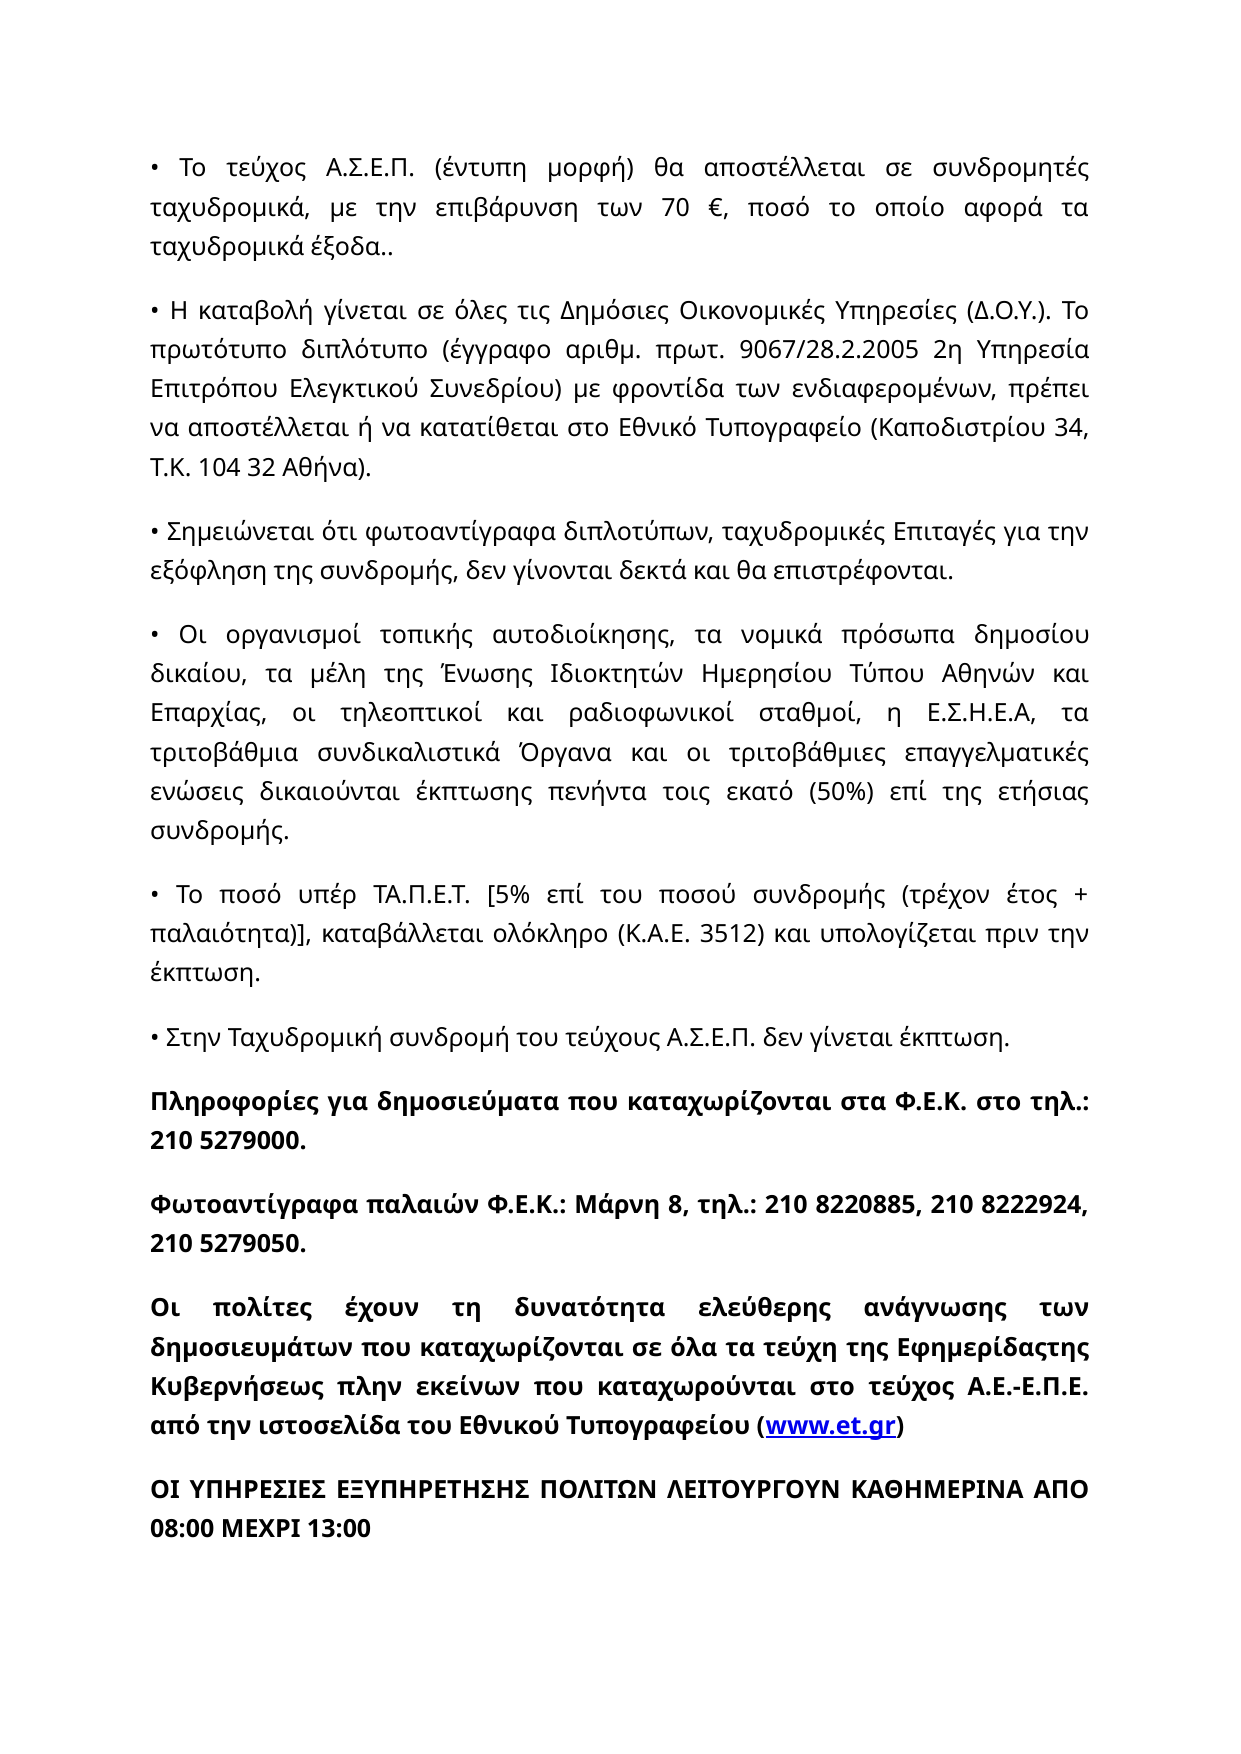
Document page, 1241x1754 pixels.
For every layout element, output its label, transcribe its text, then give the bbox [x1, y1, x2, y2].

text Φωτοαντίγραφα παλαιών Φ.Ε.Κ.: Μάρνη 8, τηλ.: 210 8220885, 210 8222924, 210 5279050. [150, 1187, 1090, 1260]
text • Το ποσό υπέρ ΤΑ.Π.Ε.Τ. [5% επί του ποσού συνδρομής (τρέχον έτος + παλαιότητα)], καταβάλλεται ολόκληρο (Κ.Α.Ε. 3512) και υπολογίζεται πριν την έκπτωση. [150, 877, 1090, 989]
text Οι πολίτες έχουν τη δυνατότητα ελεύθερης ανάγνωσης των δημοσιευμάτων που καταχωρίζονται σε όλα τα τεύχη της Εφημερίδαςτης Κυβερνήσεως πλην εκείνων που καταχωρούνται στο τεύχος Α.Ε.-Ε.Π.Ε. από την ιστοσελίδα του Εθνικού Τυπογραφείου (www.et.gr) [150, 1290, 1090, 1442]
text • Η καταβολή γίνεται σε όλες τις Δημόσιες Οικονομικές Υπηρεσίες (Δ.Ο.Υ.). Το πρωτότυπο διπλότυπο (έγγραφο αριθμ. πρωτ. 9067/28.2.2005 2η Υπηρεσία Επιτρόπου Ελεγκτικού Συνεδρίου) με φροντίδα των ενδιαφερομένων, πρέπει να αποστέλλεται ή να κατατίθεται στο Εθνικό Τυπογραφείο (Καποδιστρίου 34, Τ.Κ. 104 32 Αθήνα). [150, 292, 1090, 483]
text • Οι οργανισμοί τοπικής αυτοδιοίκησης, τα νομικά πρόσωπα δημοσίου δικαίου, τα μέλη της Ένωσης Ιδιοκτητών Ημερησίου Τύπου Αθηνών και Επαρχίας, οι τηλεοπτικοί και ραδιοφωνικοί σταθμοί, η Ε.Σ.Η.Ε.Α, τα τριτοβάθμια συνδικαλιστικά Όργανα και οι τριτοβάθμιες επαγγελματικές ενώσεις δικαιούνται έκπτωσης πενήντα τοις εκατό (50%) επί της ετήσιας συνδρομής. [150, 617, 1090, 847]
text • Στην Ταχυδρομική συνδρομή του τεύχους Α.Σ.Ε.Π. δεν γίνεται έκπτωση. [150, 1019, 1090, 1053]
text Πληροφορίες για δημοσιεύματα που καταχωρίζονται στα Φ.Ε.Κ. στο τηλ.: 210 5279000. [150, 1083, 1090, 1157]
text • Σημειώνεται ότι φωτοαντίγραφα διπλοτύπων, ταχυδρομικές Επιταγές για την εξόφληση της συνδρομής, δεν γίνονται δεκτά και θα επιστρέφονται. [150, 513, 1090, 587]
text ΟΙ ΥΠΗΡΕΣΙΕΣ ΕΞΥΠΗΡΕΤΗΣΗΣ ΠΟΛΙΤΩΝ ΛΕΙΤΟΥΡΓΟΥΝ ΚΑΘΗΜΕΡΙΝΑ ΑΠΟ 08:00 ΜΕΧΡΙ 13:00 [150, 1472, 1090, 1545]
text • Το τεύχος Α.Σ.Ε.Π. (έντυπη μορφή) θα αποστέλλεται σε συνδρομητές ταχυδρομικά, με την επιβάρυνση των 70 €, ποσό το οποίο αφορά τα ταχυδρομικά έξοδα.. [150, 150, 1090, 262]
